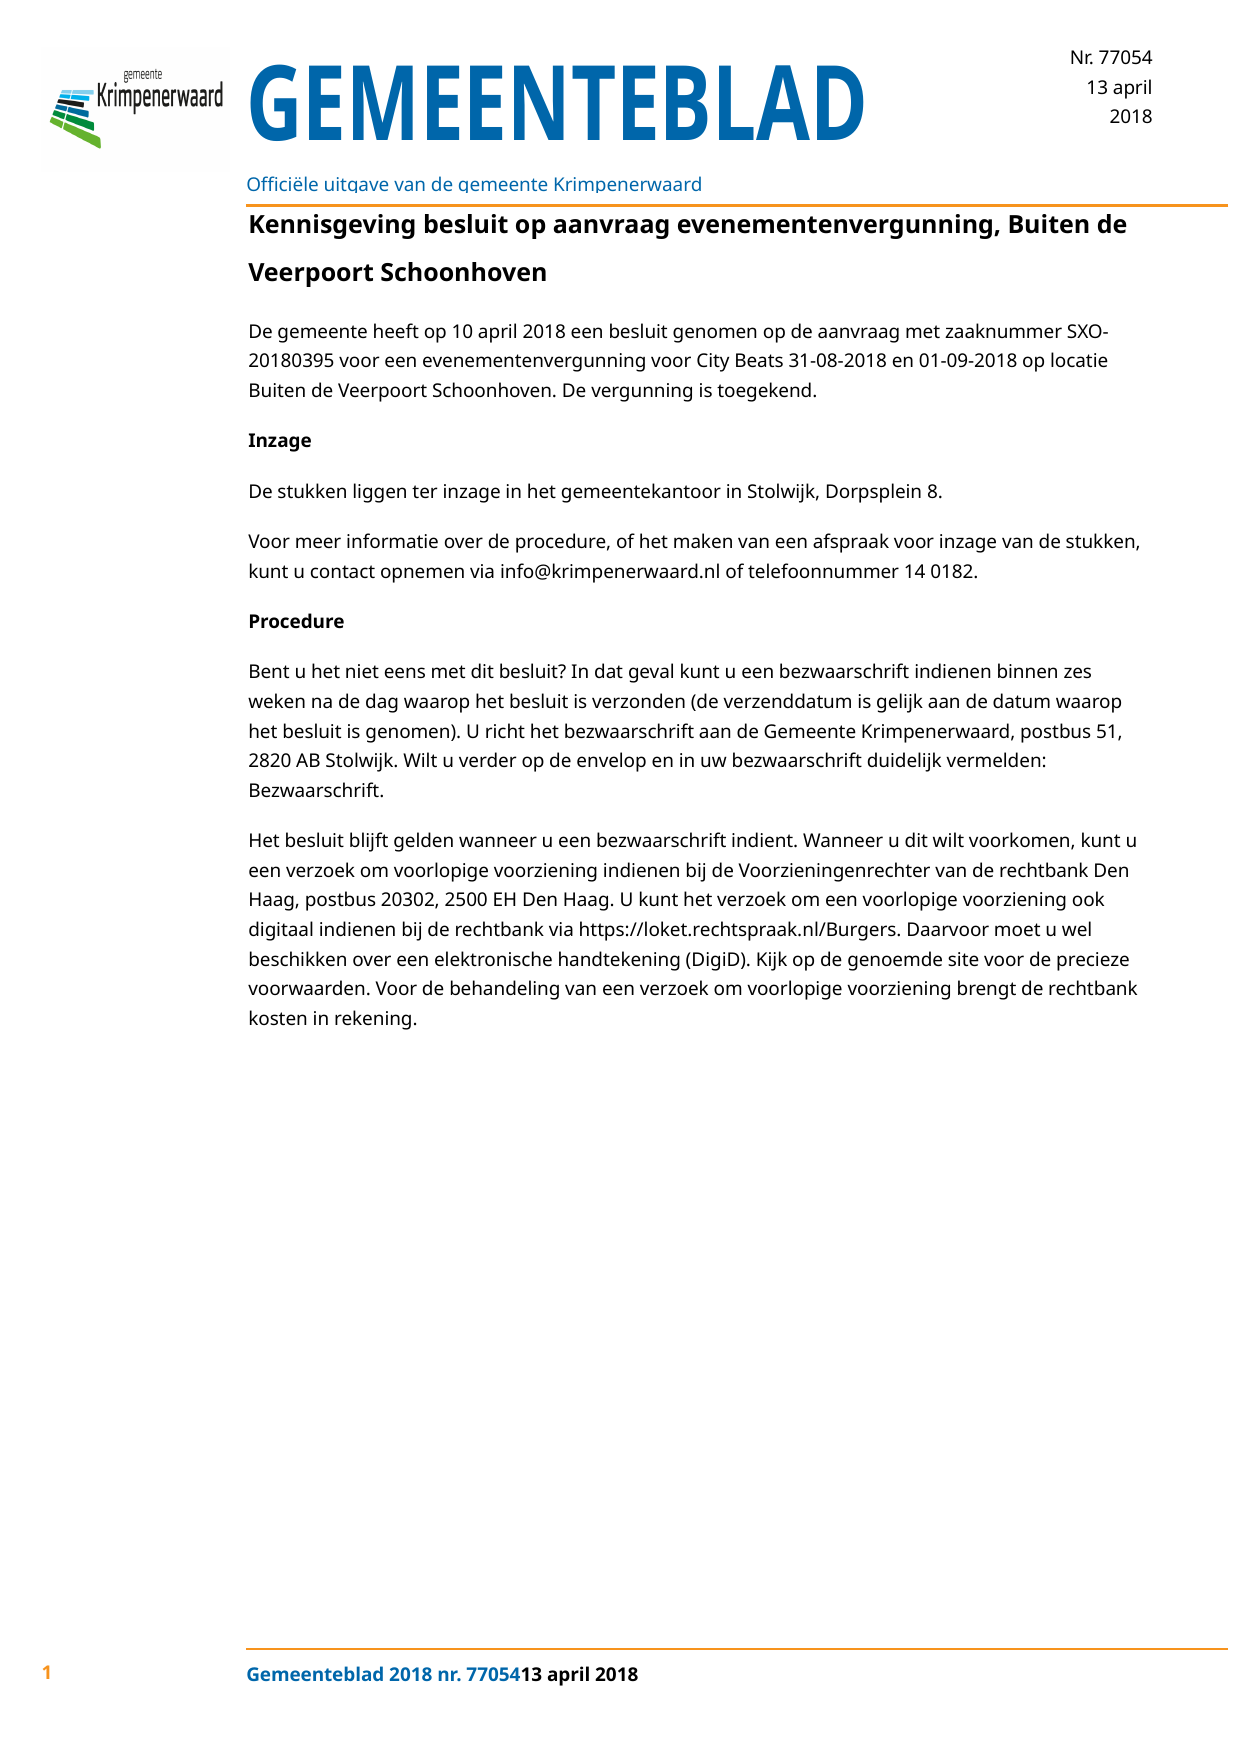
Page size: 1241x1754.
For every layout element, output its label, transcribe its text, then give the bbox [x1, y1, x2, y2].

text Procedure [248, 608, 1152, 634]
text Kennisgeving besluit op aanvraag evenementenvergunning, Buiten de Veerpoort Schoonhoven [248, 207, 1152, 288]
text Bent u het niet eens met dit besluit? In dat geval kunt u een bezwaarschrift indienen binnen zes weken na de dag waarop het besluit is verzonden (de verzenddatum is gelijk aan de datum waarop het besluit is genomen). U richt het bezwaarschrift aan de Gemeente Krimpenerwaard, postbus 51, 2820 AB Stolwijk. Wilt u verder op de envelop en in uw bezwaarschrift duidelijk vermelden: Bezwaarschrift. [248, 659, 1152, 803]
text De gemeente heeft op 10 april 2018 een besluit genomen op de aanvraag met zaaknummer SXO-20180395 voor een evenementenvergunning voor City Beats 31-08-2018 en 01-09-2018 op locatie Buiten de Veerpoort Schoonhoven. De vergunning is toegekend. [248, 318, 1152, 403]
text Voor meer informatie over de procedure, of het maken van een afspraak voor inzage van de stukken, kunt u contact opnemen via info@krimpenerwaard.nl of telefoonnummer 14 0182. [248, 528, 1152, 584]
text Inzage [248, 427, 1152, 453]
text Het besluit blijft gelden wanneer u een bezwaarschrift indient. Wanneer u dit wilt voorkomen, kunt u een verzoek om voorlopige voorziening indienen bij de Voorzieningenrechter van de rechtbank Den Haag, postbus 20302, 2500 EH Den Haag. U kunt het verzoek om een voorlopige voorziening ook digitaal indienen bij de rechtbank via https://loket.rechtspraak.nl/Burgers. Daarvoor moet u wel beschikken over een elektronische handtekening (DigiD). Kijk op de genoemde site voor de precieze voorwaarden. Voor de behandeling van een verzoek om voorlopige voorziening brengt de rechtbank kosten in rekening. [248, 827, 1152, 1031]
text De stukken liggen ter inzage in het gemeentekantoor in Stolwijk, Dorpsplein 8. [248, 478, 1152, 504]
picture [41, 47, 231, 172]
